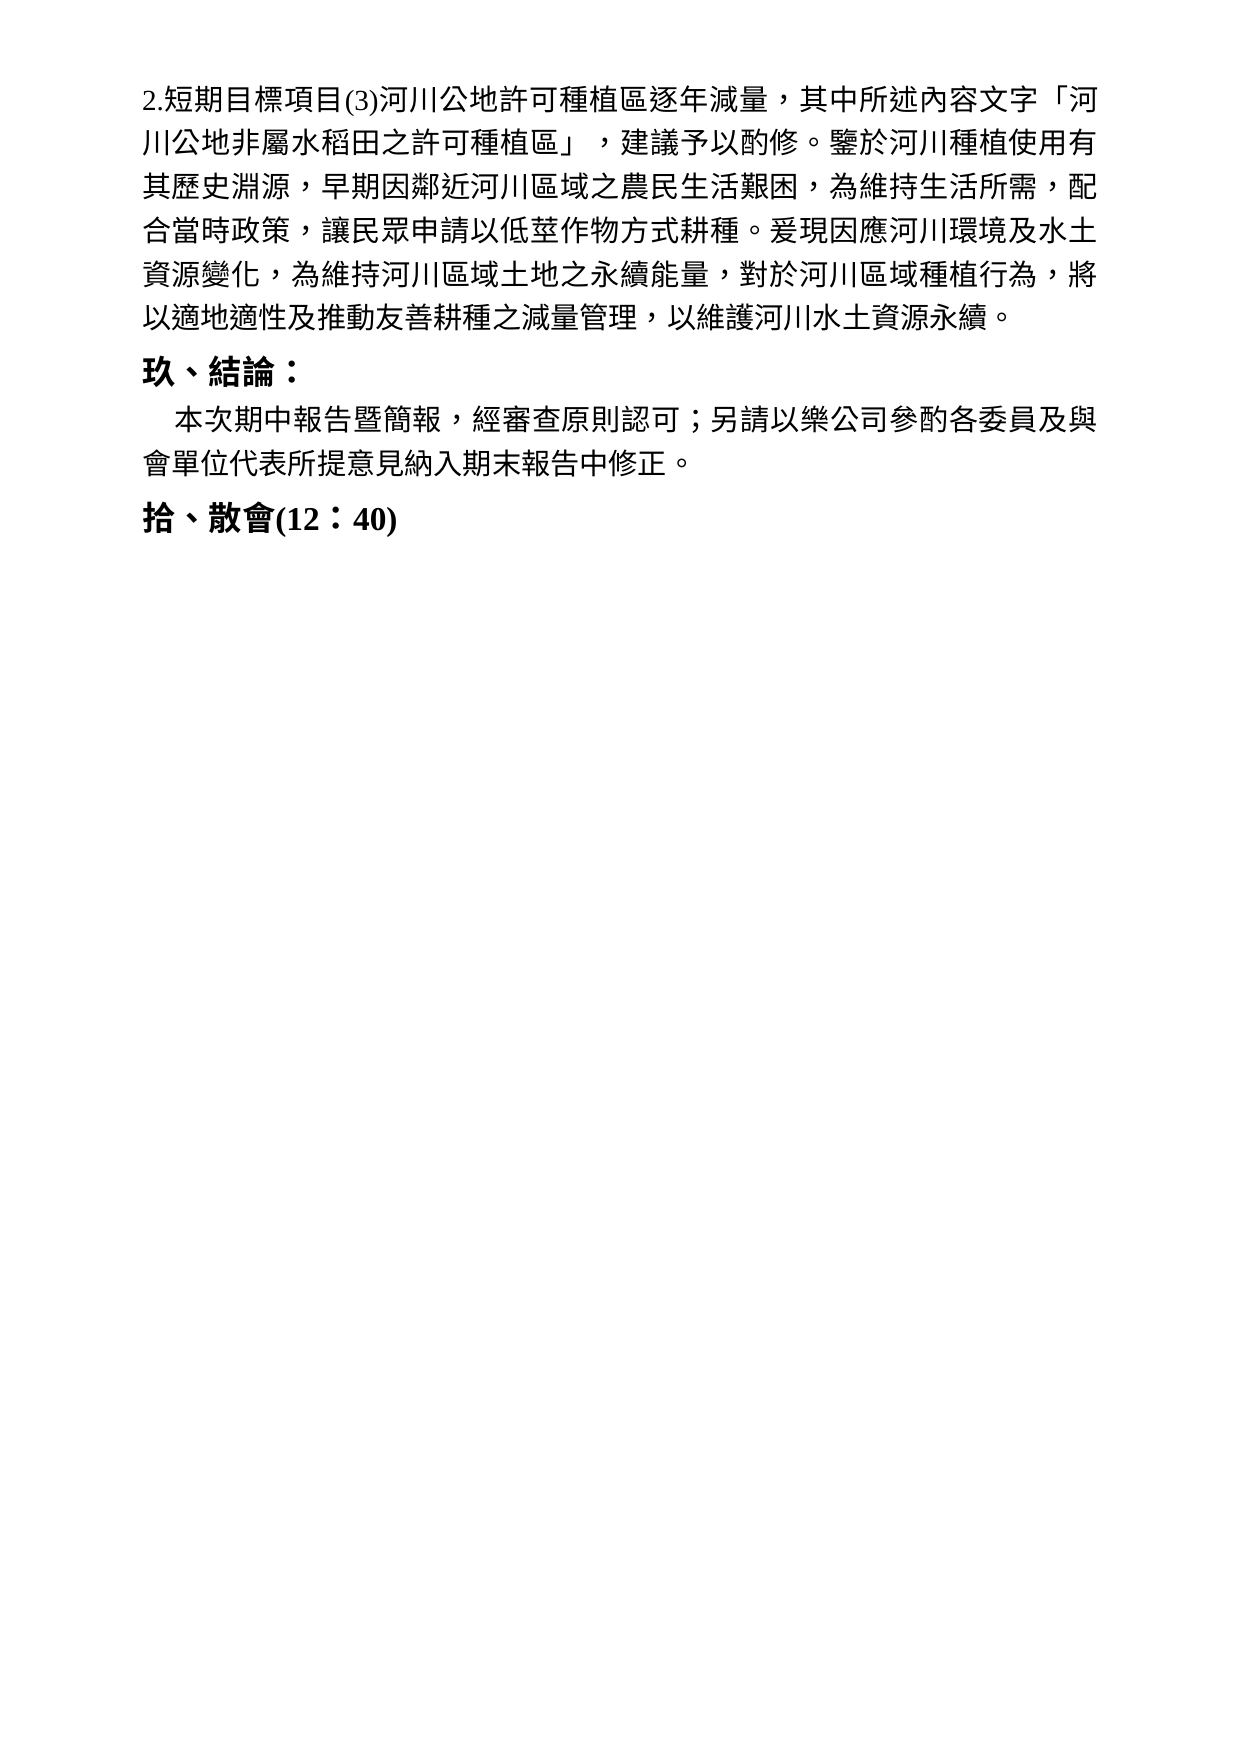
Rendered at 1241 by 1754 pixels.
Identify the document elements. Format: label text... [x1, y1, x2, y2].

text 本次期中報告暨簡報，經審查原則認可；另請以樂公司參酌各委員及與會單位代表所提意見納入期末報告中修正。 [142, 396, 1098, 483]
text 2.短期目標項目(3)河川公地許可種植區逐年減量，其中所述內容文字「河川公地非屬水稻田之許可種植區」，建議予以酌修。鑒於河川種植使用有其歷史淵源，早期因鄰近河川區域之農民生活艱困，為維持生活所需，配合當時政策，讓民眾申請以低莖作物方式耕種。爰現因應河川環境及水土資源變化，為維持河川區域土地之永續能量，對於河川區域種植行為，將以適地適性及推動友善耕種之減量管理，以維護河川水土資源永續。 [142, 75, 1098, 337]
text 拾、散會(12：40) [142, 483, 1098, 542]
text 玖、結論： [142, 337, 1098, 396]
